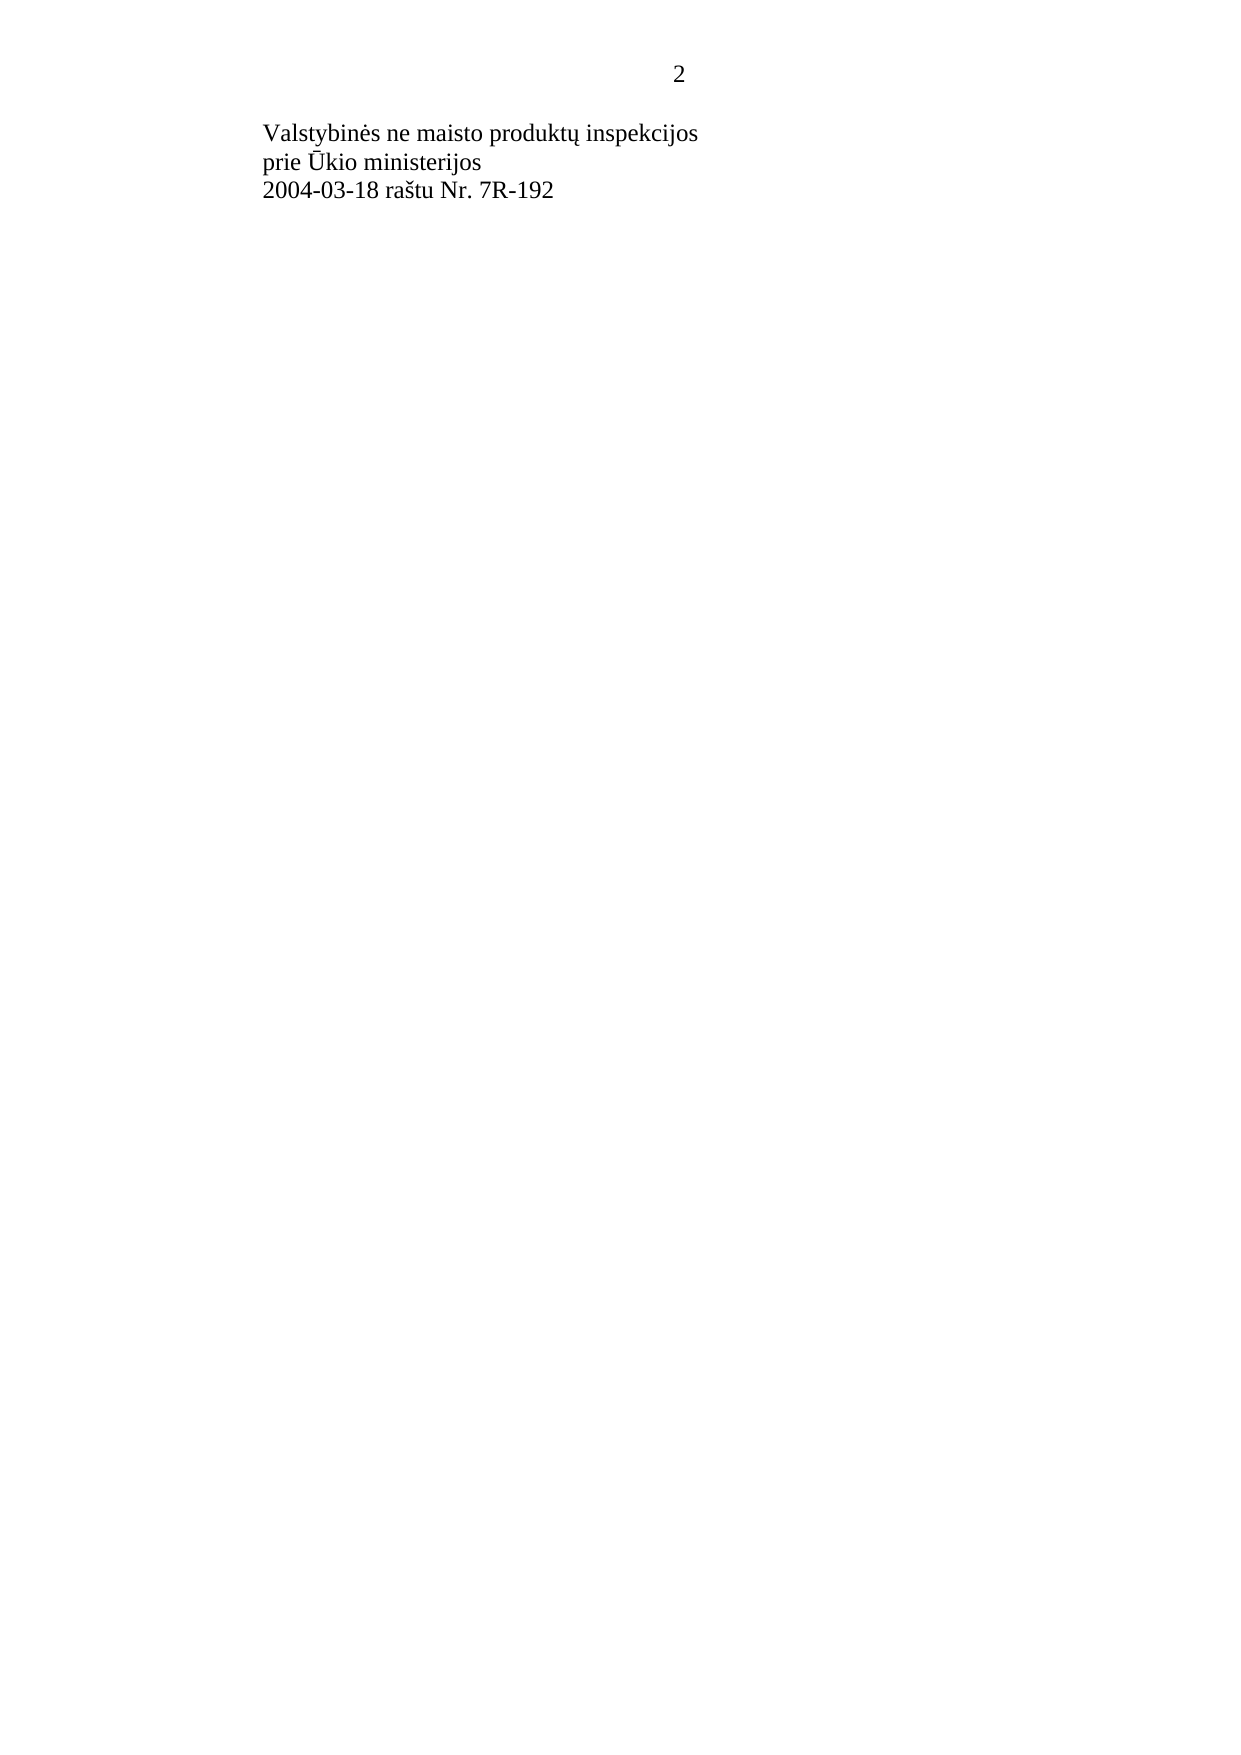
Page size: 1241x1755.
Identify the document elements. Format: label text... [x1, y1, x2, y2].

table_header Valstybinės ne maisto produktų inspekcijos prie Ūkio ministerijos 2004-03-18 raštu Nr. 7R-192 [177, 118, 794, 204]
table_header [794, 118, 1204, 204]
